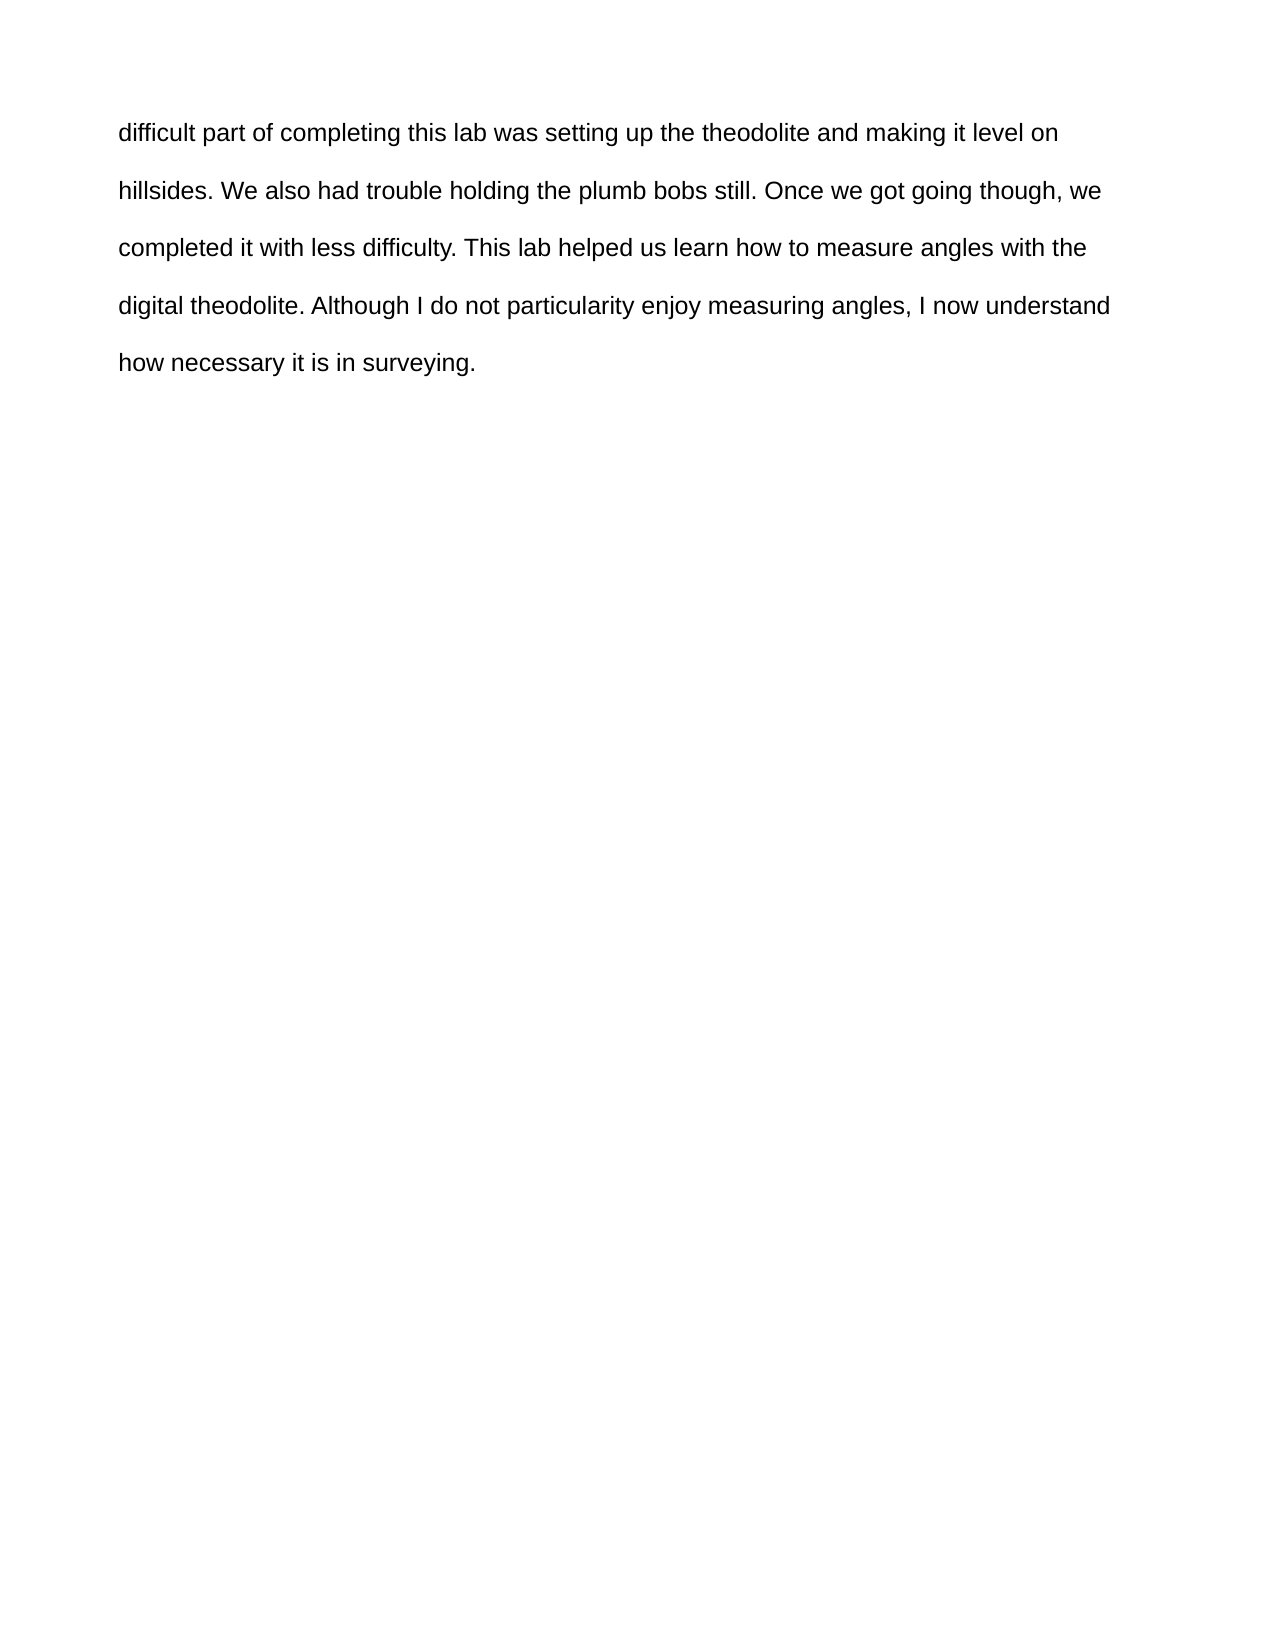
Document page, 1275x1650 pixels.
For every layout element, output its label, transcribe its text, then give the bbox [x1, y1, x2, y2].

text difficult part of completing this lab was setting up the theodolite and making it level on hillsides. We also had trouble holding the plumb bobs still. Once we got going though, we completed it with less difficulty. This lab helped us learn how to measure angles with the digital theodolite. Although I do not particularity enjoy measuring angles, I now understand how necessary it is in surveying. [118, 118, 1157, 377]
